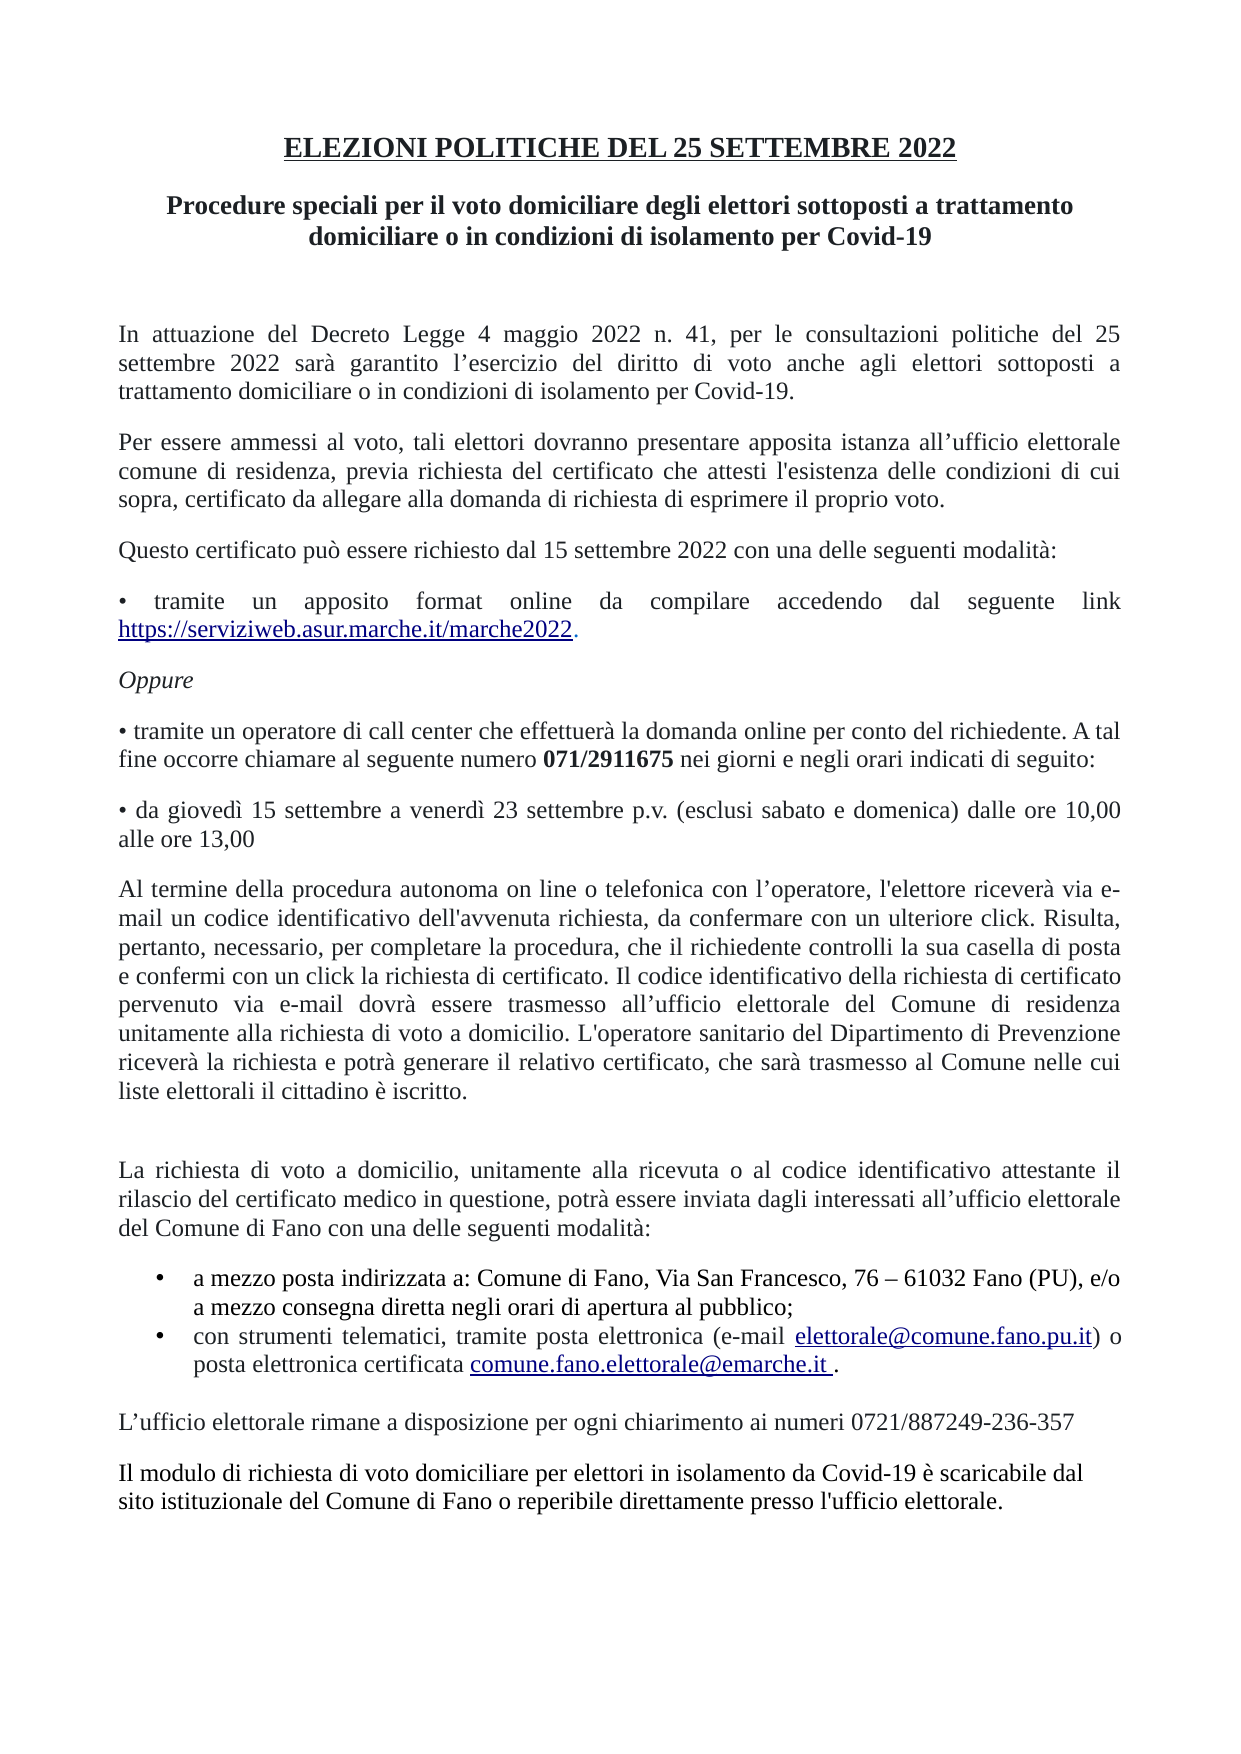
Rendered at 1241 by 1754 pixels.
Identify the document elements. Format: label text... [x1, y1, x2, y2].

text • tramite un operatore di call center che effettuerà la domanda online per conto del richiedente. A tal fine occorre chiamare al seguente numero 071/2911675 nei giorni e negli orari indicati di seguito: [118, 716, 1122, 773]
text L’ufficio elettorale rimane a disposizione per ogni chiarimento ai numeri 0721/887249-236-357 [118, 1407, 1122, 1436]
list con strumenti telematici, tramite posta elettronica (e-mail elettorale@comune.fano.pu.it) o posta elettronica certificata comune.fano.elettorale@emarche.it . [156, 1321, 1122, 1378]
text • tramite un apposito format online da compilare accedendo dal seguente link https://serviziweb.asur.marche.it/marche2022. [118, 586, 1122, 643]
text Oppure [118, 665, 1122, 694]
subtitle Procedure speciali per il voto domiciliare degli elettori sottoposti a trattamento domiciliare o in condizioni di isolamento per Covid-19 [118, 189, 1122, 251]
text Il modulo di richiesta di voto domiciliare per elettori in isolamento da Covid-19 è scaricabile dal sito istituzionale del Comune di Fano o reperibile direttamente presso l'ufficio elettorale. [118, 1458, 1122, 1515]
list a mezzo posta indirizzata a: Comune di Fano, Via San Francesco, 76 – 61032 Fano (PU), e/o a mezzo consegna diretta negli orari di apertura al pubblico; [156, 1263, 1122, 1321]
text Al termine della procedura autonoma on line o telefonica con l’operatore, l'elettore riceverà via e-mail un codice identificativo dell'avvenuta richiesta, da confermare con un ulteriore click. Risulta, pertanto, necessario, per completare la procedura, che il richiedente controlli la sua casella di posta e confermi con un click la richiesta di certificato. Il codice identificativo della richiesta di certificato pervenuto via e-mail dovrà essere trasmesso all’ufficio elettorale del Comune di residenza unitamente alla richiesta di voto a domicilio. L'operatore sanitario del Dipartimento di Prevenzione riceverà la richiesta e potrà generare il relativo certificato, che sarà trasmesso al Comune nelle cui liste elettorali il cittadino è iscritto. [118, 874, 1122, 1104]
text Questo certificato può essere richiesto dal 15 settembre 2022 con una delle seguenti modalità: [118, 535, 1122, 564]
text La richiesta di voto a domicilio, unitamente alla ricevuta o al codice identificativo attestante il rilascio del certificato medico in questione, potrà essere inviata dagli interessati all’ufficio elettorale del Comune di Fano con una delle seguenti modalità: [118, 1126, 1122, 1241]
text Per essere ammessi al voto, tali elettori dovranno presentare apposita istanza all’ufficio elettorale comune di residenza, previa richiesta del certificato che attesti l'esistenza delle condizioni di cui sopra, certificato da allegare alla domanda di richiesta di esprimere il proprio voto. [118, 427, 1122, 513]
text • da giovedì 15 settembre a venerdì 23 settembre p.v. (esclusi sabato e domenica) dalle ore 10,00 alle ore 13,00 [118, 795, 1122, 853]
text In attuazione del Decreto Legge 4 maggio 2022 n. 41, per le consultazioni politiche del 25 settembre 2022 sarà garantito l’esercizio del diritto di voto anche agli elettori sottoposti a trattamento domiciliare o in condizioni di isolamento per Covid-19. [118, 319, 1122, 405]
subtitle ELEZIONI POLITICHE DEL 25 SETTEMBRE 2022 [118, 131, 1122, 164]
